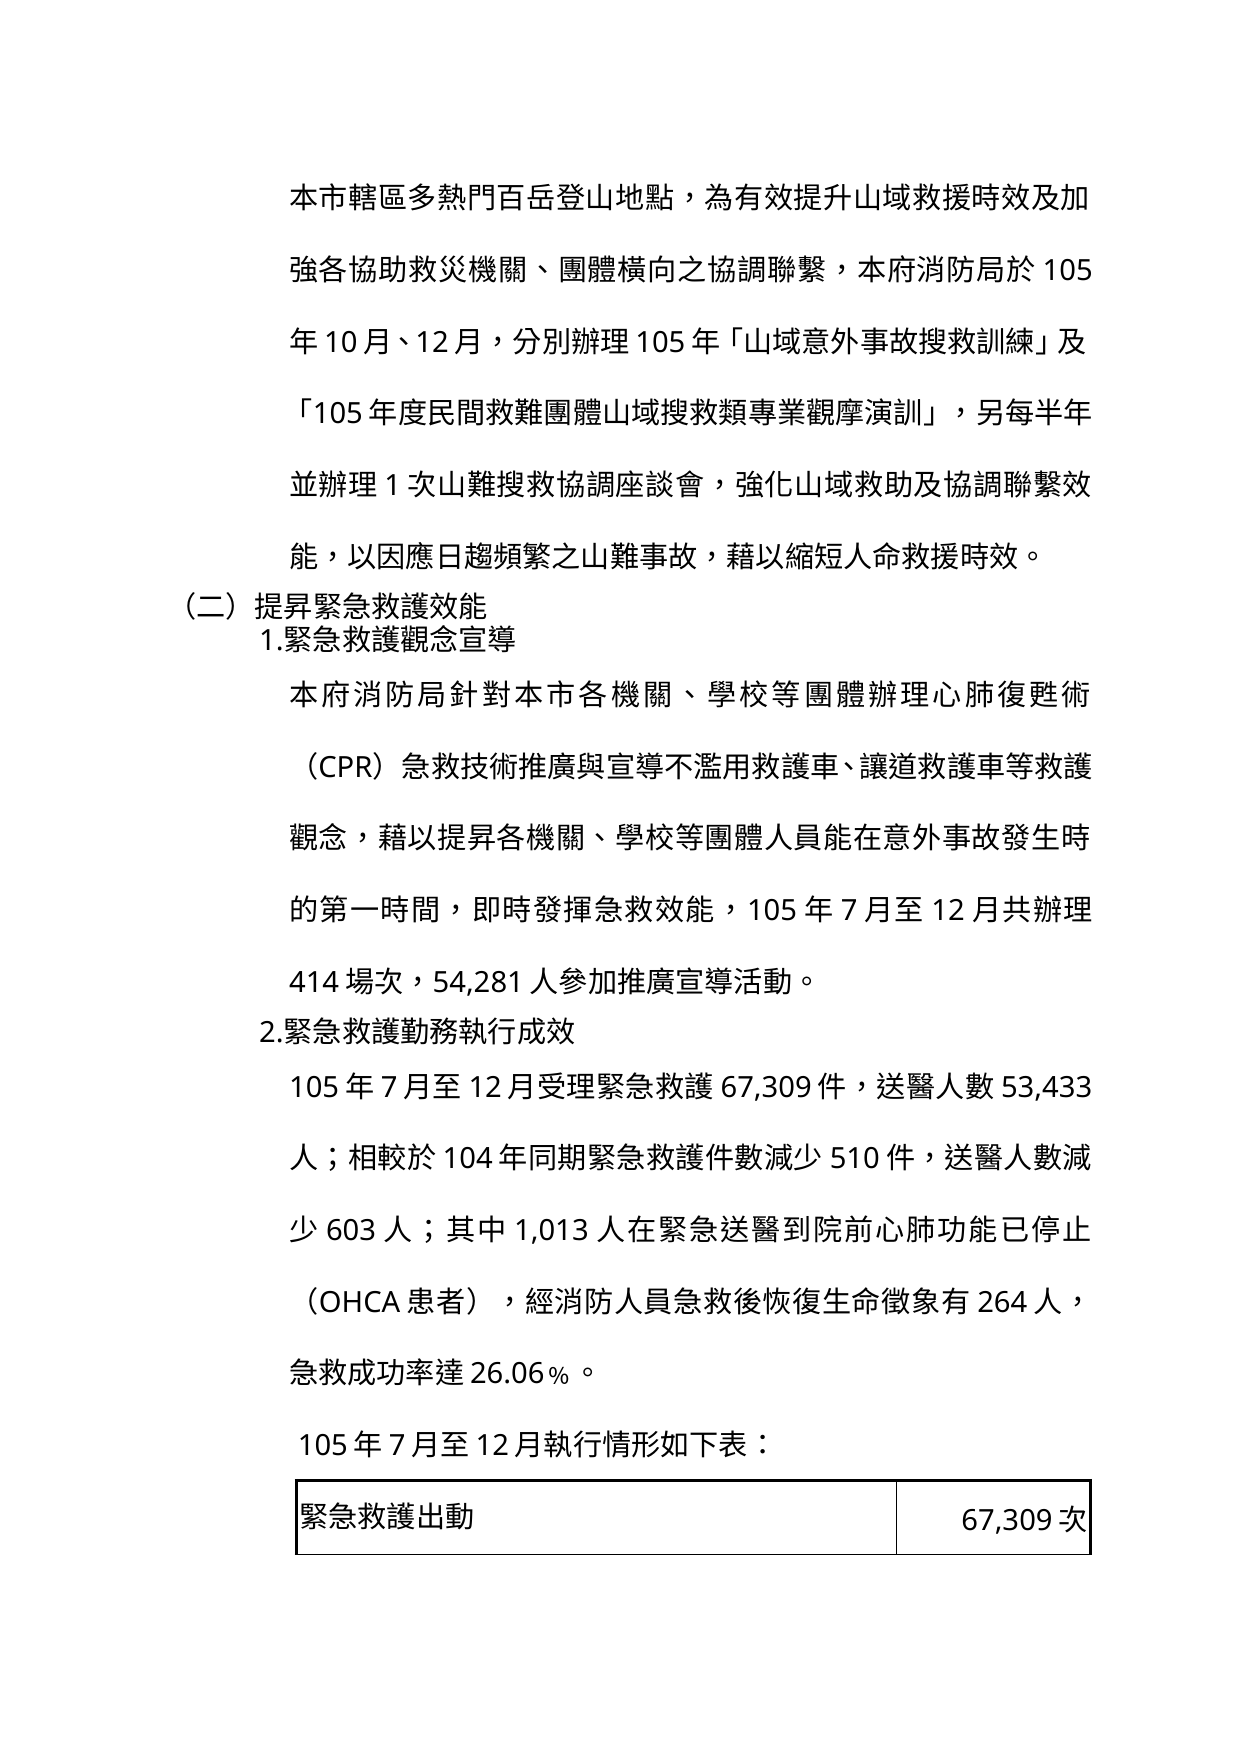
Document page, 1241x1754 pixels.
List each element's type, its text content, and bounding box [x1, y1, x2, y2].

text 105年7月至12月受理緊急救護67,309件，送醫人數53,433人；相較於104年同期緊急救護件數減少510件，送醫人數減少603人；其中1,013人在緊急送醫到院前心肺功能已停止（OHCA患者），經消防人員急救後恢復生命徵象有264人，急救成功率達26.06﹪。 [289, 1049, 1092, 1407]
text 1.緊急救護觀念宣導 [259, 624, 1092, 657]
table_header 67,309次 [897, 1482, 1089, 1553]
text 本市轄區多熱門百岳登山地點，為有效提升山域救援時效及加強各協助救災機關、團體橫向之協調聯繫，本府消防局於105年10月、12月，分別辦理105年「山域意外事故搜救訓練」及「105年度民間救難團體山域搜救類專業觀摩演訓」，另每半年並辦理1次山難搜救協調座談會，強化山域救助及協調聯繫效能，以因應日趨頻繁之山難事故，藉以縮短人命救援時效。 [289, 160, 1092, 590]
text （二）提昇緊急救護效能 [148, 590, 1092, 624]
text 2.緊急救護勤務執行成效 [259, 1015, 1092, 1049]
text 105年7月至12月執行情形如下表： [298, 1407, 1092, 1479]
text 本府消防局針對本市各機關、學校等團體辦理心肺復甦術（CPR）急救技術推廣與宣導不濫用救護車、讓道救護車等救護觀念，藉以提昇各機關、學校等團體人員能在意外事故發生時的第一時間，即時發揮急救效能，105年7月至12月共辦理414場次，54,281人參加推廣宣導活動。 [289, 657, 1092, 1015]
table_header 緊急救護出動 [298, 1482, 896, 1553]
